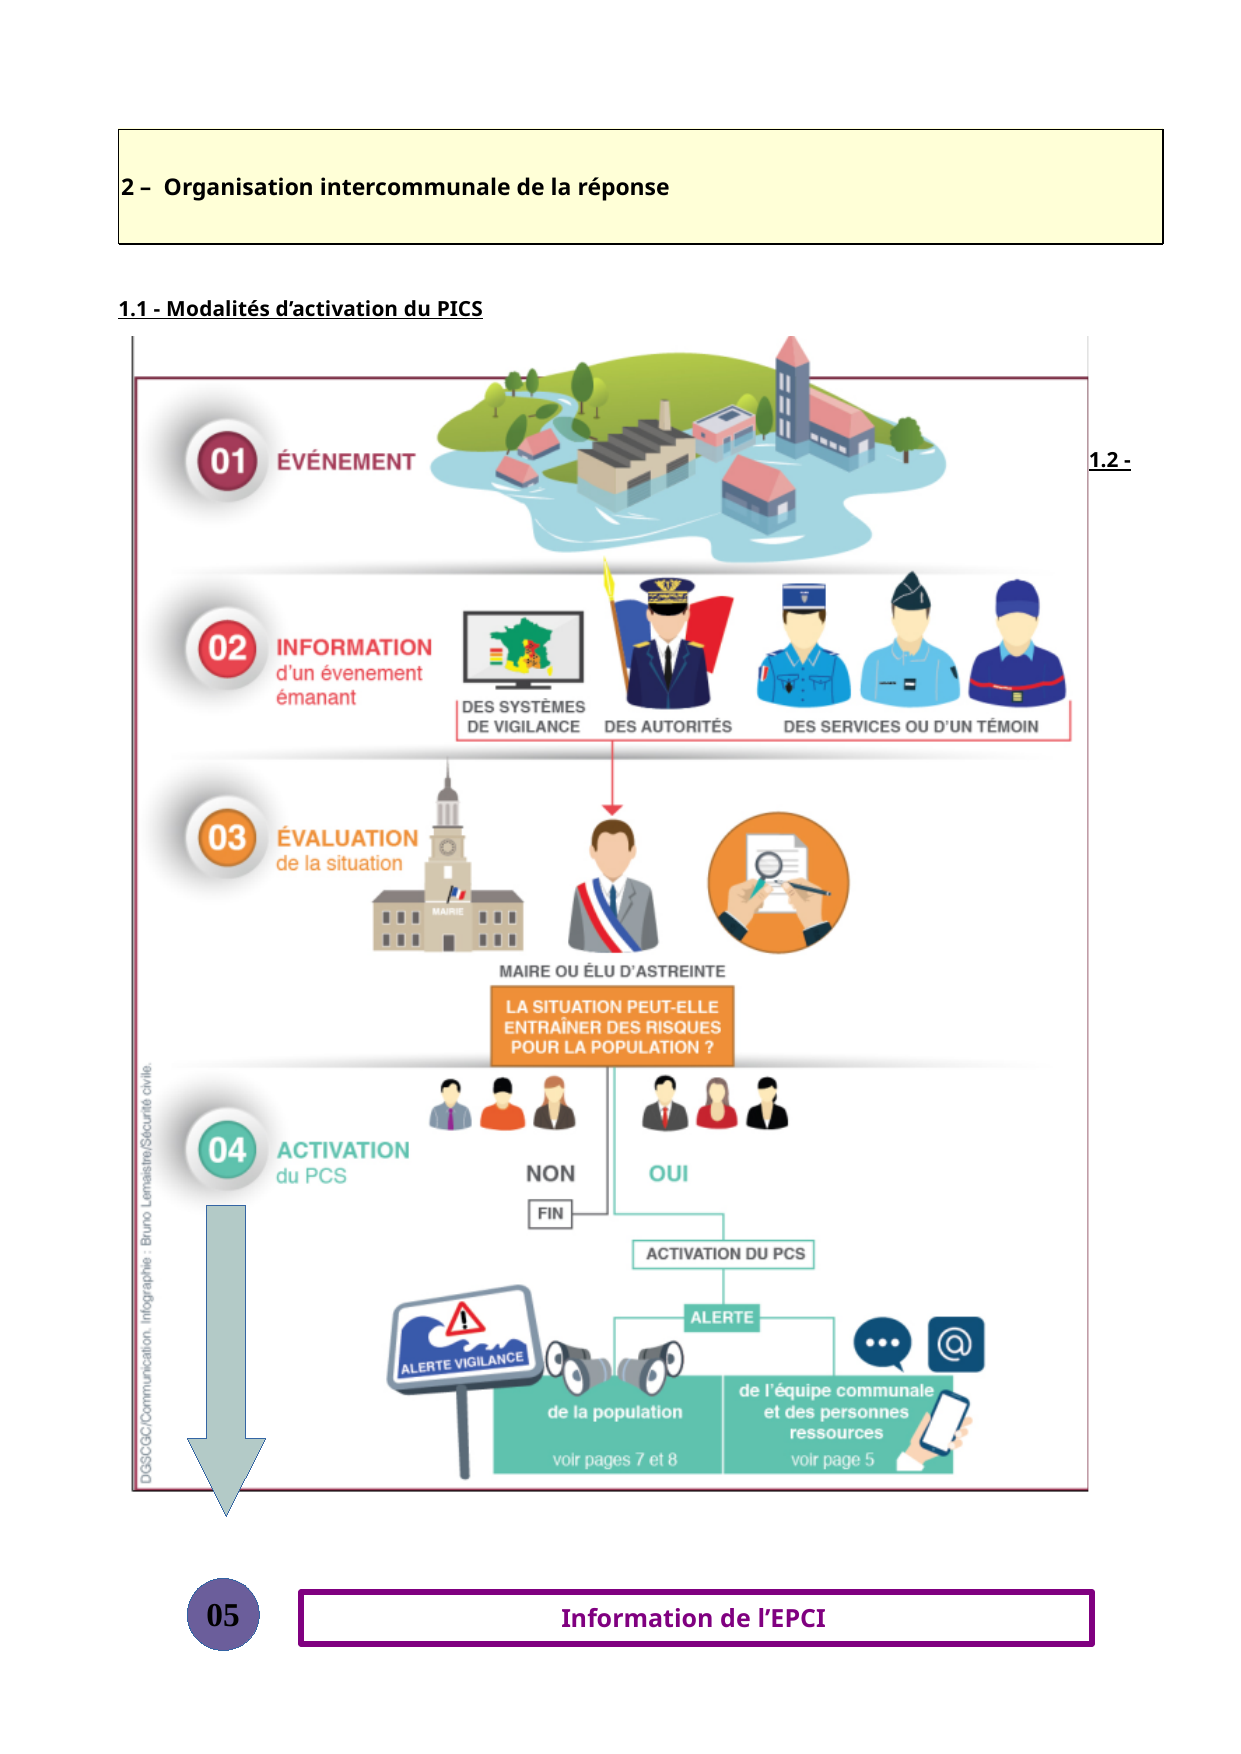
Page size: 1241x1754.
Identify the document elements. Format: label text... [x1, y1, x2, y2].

picture [129, 336, 1089, 1496]
text [118, 445, 129, 474]
text 2 – Organisation intercommunale de la réponse [119, 168, 1162, 202]
text 1.1 - Modalités d’activation du PICS [118, 294, 1163, 322]
text 1.2 - [1089, 445, 1163, 474]
